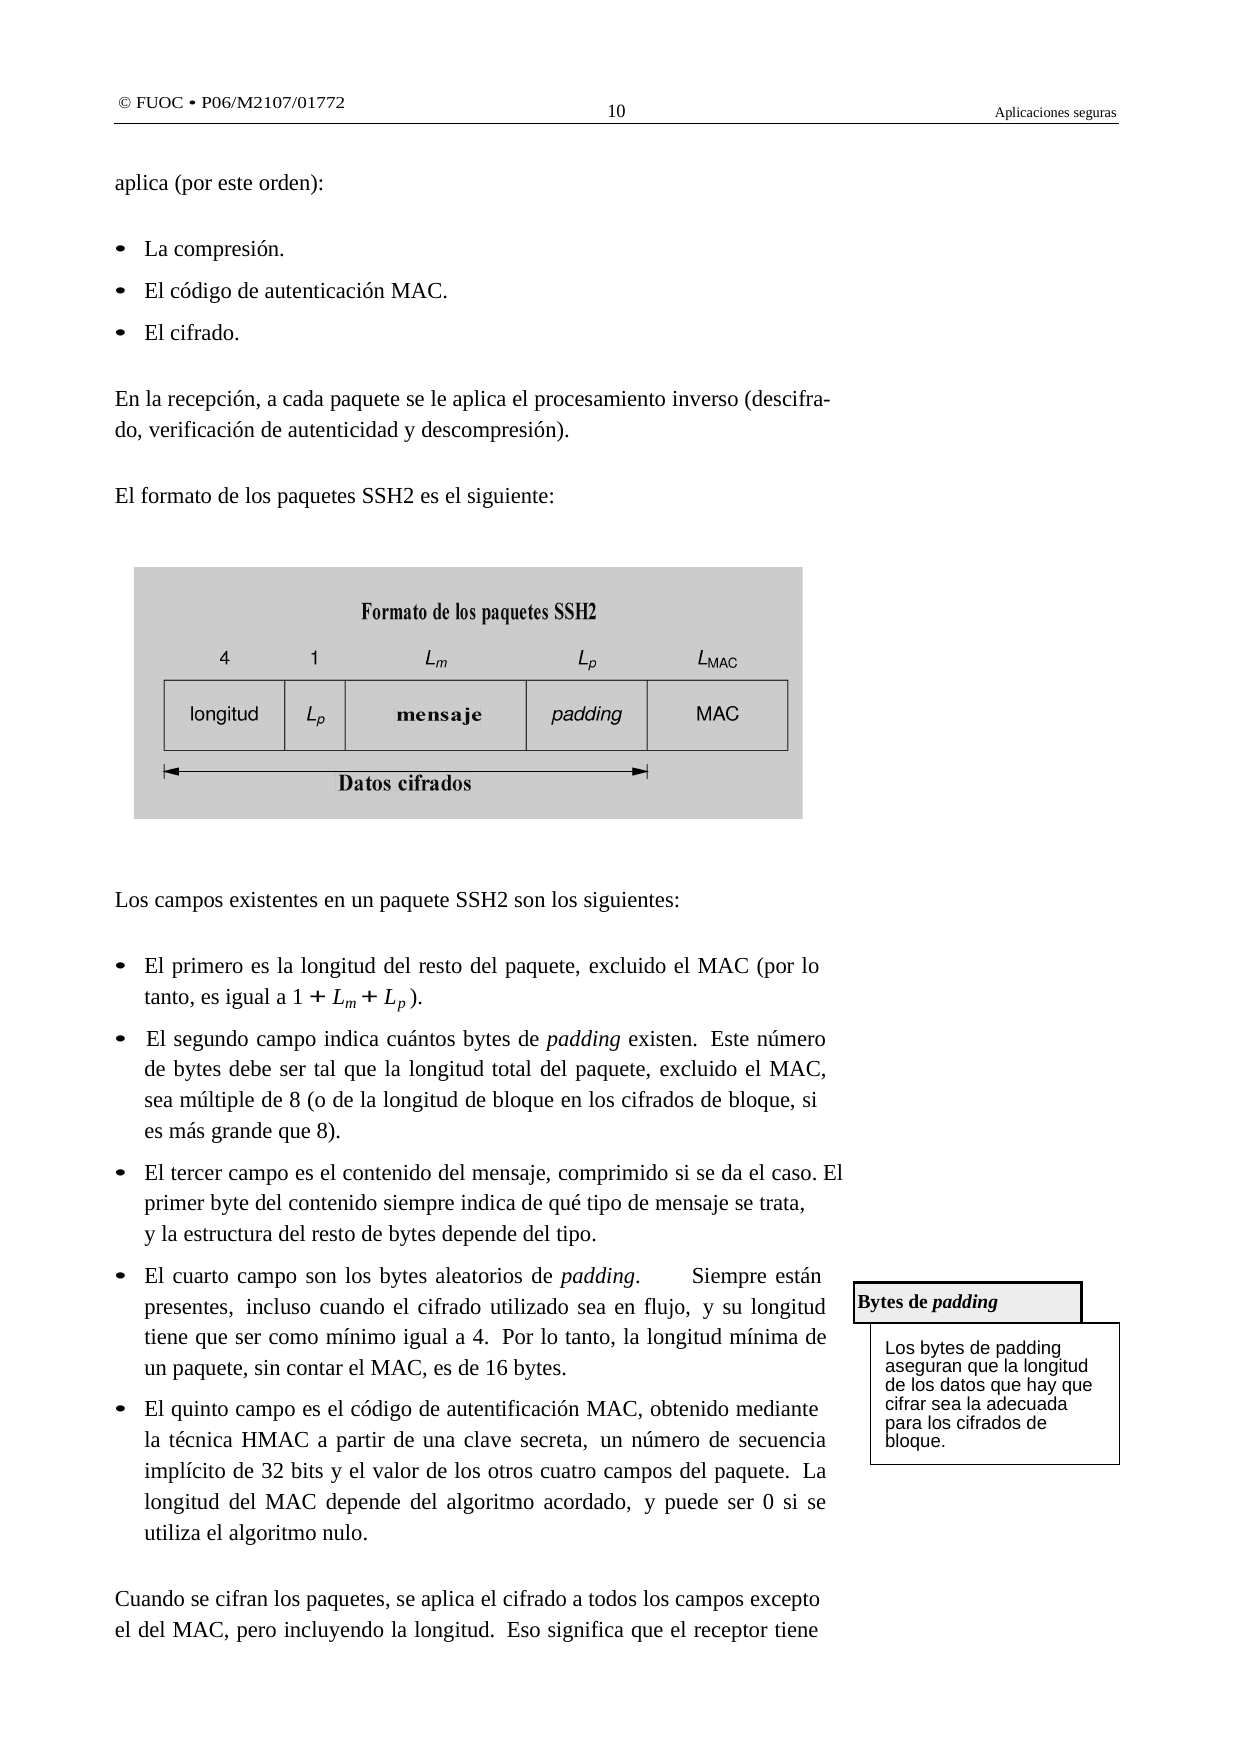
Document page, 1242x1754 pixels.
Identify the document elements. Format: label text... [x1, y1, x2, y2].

text • El tercer campo es el contenido del mensaje, comprimido si se da el caso. El primer byte del contenido siempre indica de qué tipo de mensaje se trata, [114, 1159, 847, 1216]
text el del MAC, pero incluyendo la longitud. Eso significa que el receptor tiene [114, 1617, 1135, 1642]
text El formato de los paquetes SSH2 es el siguiente: [114, 483, 1135, 509]
text 10 Aplicaciones seguras [607, 100, 1135, 121]
text • La compresión. [114, 236, 1135, 262]
text • El segundo campo indica cuántos bytes de padding existen. Este número de bytes debe ser tal que la longitud total del paquete, excluido el MAC, sea múltiple de 8 (o de la longitud de bloque en los cifrados de bloque, si [114, 1025, 827, 1113]
text es más grande que 8). [144, 1118, 1135, 1143]
text aplica (por este orden): [114, 172, 1135, 195]
text En la recepción, a cada paquete se le aplica el procesamiento inverso (descifra- do, verificación de autenticidad y descompresión). [114, 386, 845, 442]
text presentes, incluso cuando el cifrado utilizado sea en flujo, y su longitud tiene que ser como mínimo igual a 4. Por lo tanto, la longitud mínima de un paquete, sin contar el MAC, es de 16 bytes. [144, 1294, 827, 1381]
table_header Bytes de padding [855, 1284, 1080, 1322]
text • El cuarto campo son los bytes aleatorios de padding. Siempre están [114, 1262, 1135, 1288]
table_cell Los bytes de padding aseguran que la longitud de los datos que hay que cifrar sea la adecuada para los cifrados de bloque. [871, 1324, 1119, 1464]
text • El quinto campo es el código de autentificación MAC, obtenido mediante [114, 1396, 854, 1422]
text la técnica HMAC a partir de una clave secreta, un número de secuencia implícito de 32 bits y el valor de los otros cuatro campos del paquete. La longitud del MAC depende del algoritmo acordado, y puede ser 0 si se utiliza el algoritmo nulo. [144, 1427, 827, 1545]
picture [133, 567, 803, 819]
text • El primero es la longitud del resto del paquete, excluido el MAC (por lo tanto, es igual a 1 + Lm + Lp ). [114, 953, 845, 1011]
text • El cifrado. [114, 319, 1135, 345]
table_cell [854, 1324, 870, 1464]
text y la estructura del resto de bytes depende del tipo. [144, 1221, 1135, 1247]
text • El código de autenticación MAC. [114, 278, 1135, 303]
table_header [1083, 1281, 1119, 1322]
text © FUOC • P06/M2107/01772 [118, 93, 351, 112]
text Los campos existentes en un paquete SSH2 son los siguientes: [114, 889, 1135, 912]
text Cuando se cifran los paquetes, se aplica el cifrado a todos los campos excepto [114, 1586, 1135, 1611]
